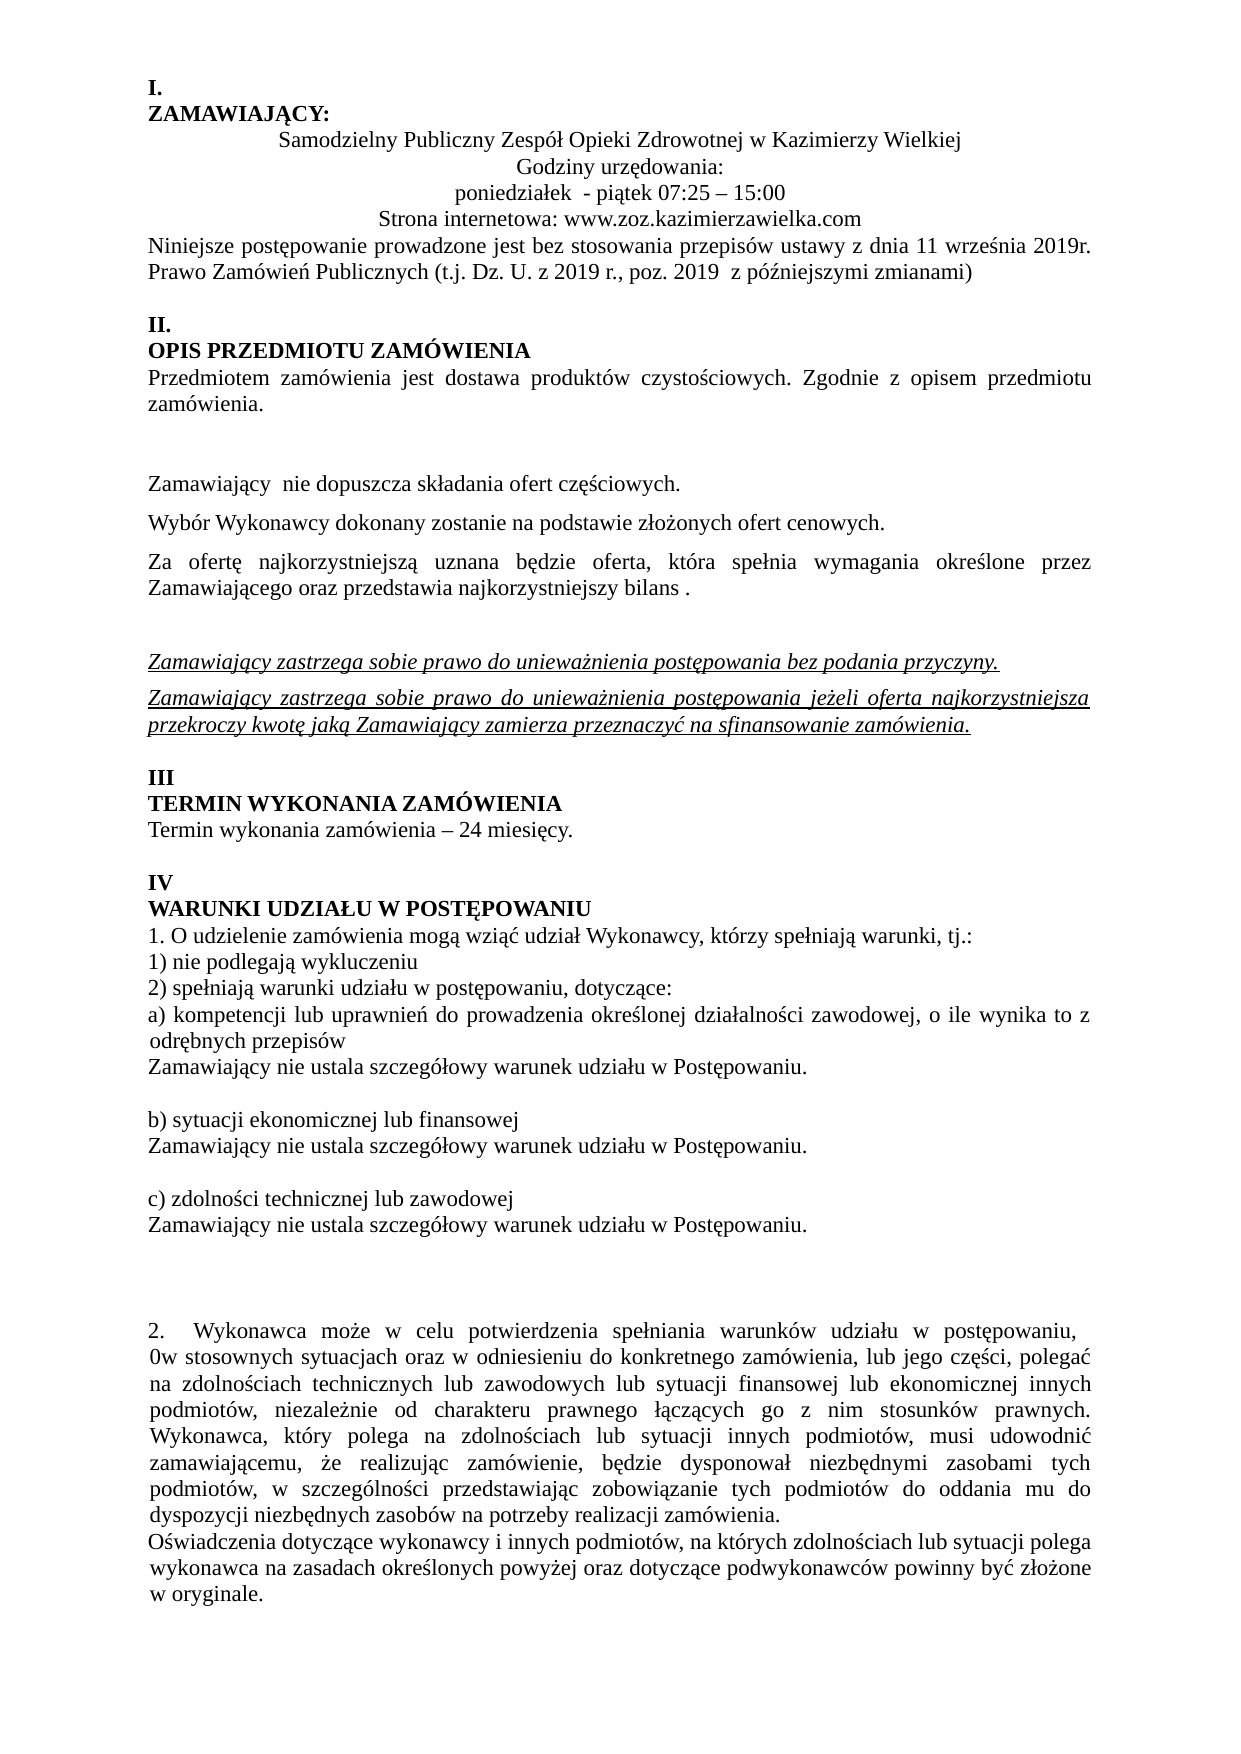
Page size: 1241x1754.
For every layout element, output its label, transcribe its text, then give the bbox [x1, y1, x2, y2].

text 2. Wykonawca może w celu potwierdzenia spełniania warunków udziału w postępowaniu, 0w stosownych sytuacjach oraz w odniesieniu do konkretnego zamówienia, lub jego części, polegać na zdolnościach technicznych lub zawodowych lub sytuacji finansowej lub ekonomicznej innych podmiotów, niezależnie od charakteru prawnego łączących go z nim stosunków prawnych. Wykonawca, który polega na zdolnościach lub sytuacji innych podmiotów, musi udowodnić zamawiającemu, że realizując zamówienie, będzie dysponował niezbędnymi zasobami tych podmiotów, w szczególności przedstawiając zobowiązanie tych podmiotów do oddania mu do dyspozycji niezbędnych zasobów na potrzeby realizacji zamówienia. [148, 1317, 1092, 1528]
text a) kompetencji lub uprawnień do prowadzenia określonej działalności zawodowej, o ile wynika to z odrębnych przepisów [148, 1001, 1092, 1053]
text Niniejsze postępowanie prowadzone jest bez stosowania przepisów ustawy z dnia 11 września 2019r. Prawo Zamówień Publicznych (t.j. Dz. U. z 2019 r., poz. 2019 z późniejszymi zmianami) [148, 232, 1092, 284]
text Termin wykonania zamówienia – 24 miesięcy. [148, 816, 1092, 843]
text 1. O udzielenie zamówienia mogą wziąć udział Wykonawcy, którzy spełniają warunki, tj.: [148, 922, 1092, 948]
text Strona internetowa: www.zoz.kazimierzawielka.com [148, 206, 1092, 232]
text Zamawiający nie ustala szczegółowy warunek udziału w Postępowaniu. [148, 1053, 1092, 1080]
text Samodzielny Publiczny Zespół Opieki Zdrowotnej w Kazimierzy Wielkiej [148, 126, 1092, 153]
text ZAMAWIAJĄCY: [148, 100, 1092, 126]
text Oświadczenia dotyczące wykonawcy i innych podmiotów, na których zdolnościach lub sytuacji polega wykonawca na zasadach określonych powyżej oraz dotyczące podwykonawców powinny być złożone w oryginale. [148, 1528, 1092, 1607]
text b) sytuacji ekonomicznej lub finansowej [148, 1106, 1092, 1132]
text c) zdolności technicznej lub zawodowej [148, 1185, 1092, 1212]
text Godziny urzędowania: [148, 153, 1092, 179]
text Zamawiający nie dopuszcza składania ofert częściowych. [148, 470, 1092, 496]
text III [148, 763, 1092, 790]
text I. [148, 74, 1092, 100]
text Za ofertę najkorzystniejszą uznana będzie oferta, która spełnia wymagania określone przez Zamawiającego oraz przedstawia najkorzystniejszy bilans . [148, 548, 1092, 601]
text poniedziałek - piątek 07:25 – 15:00 [148, 179, 1092, 206]
text Zamawiający zastrzega sobie prawo do unieważnienia postępowania bez podania przyczyny. [148, 648, 1092, 674]
text II. [148, 311, 1092, 337]
text TERMIN WYKONANIA ZAMÓWIENIA [148, 790, 1092, 816]
text Wybór Wykonawcy dokonany zostanie na podstawie złożonych ofert cenowych. [148, 509, 1092, 535]
text 2) spełniają warunki udziału w postępowaniu, dotyczące: [148, 974, 1092, 1001]
text 1) nie podlegają wykluczeniu [148, 948, 1092, 974]
text IV [148, 869, 1092, 895]
text Zamawiający nie ustala szczegółowy warunek udziału w Postępowaniu. [148, 1212, 1092, 1238]
text Zamawiający nie ustala szczegółowy warunek udziału w Postępowaniu. [148, 1132, 1092, 1159]
text Przedmiotem zamówienia jest dostawa produktów czystościowych. Zgodnie z opisem przedmiotu zamówienia. [148, 364, 1092, 416]
text WARUNKI UDZIAŁU W POSTĘPOWANIU [148, 895, 1092, 922]
text OPIS PRZEDMIOTU ZAMÓWIENIA [148, 337, 1092, 364]
text Zamawiający zastrzega sobie prawo do unieważnienia postępowania jeżeli oferta najkorzystniejsza przekroczy kwotę jaką Zamawiający zamierza przeznaczyć na sfinansowanie zamówienia. [148, 684, 1092, 737]
